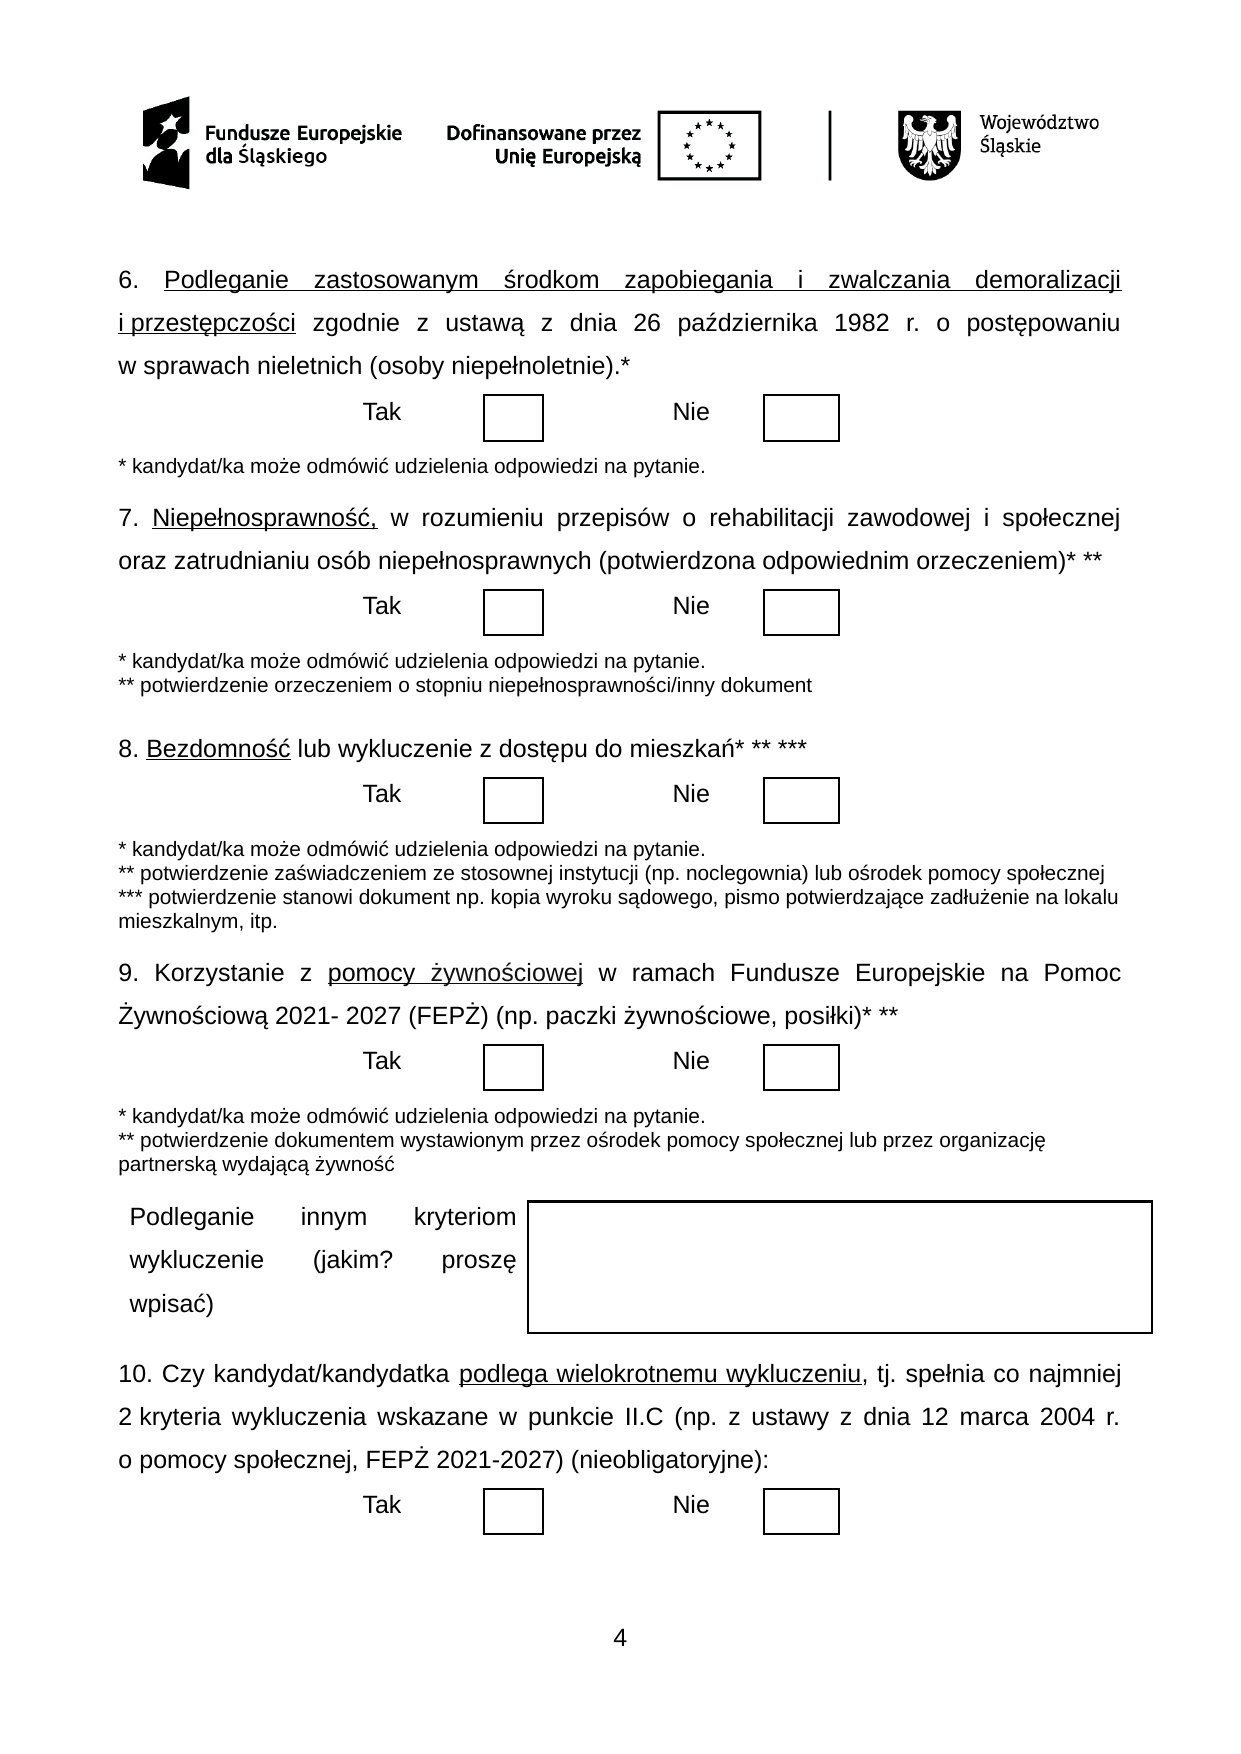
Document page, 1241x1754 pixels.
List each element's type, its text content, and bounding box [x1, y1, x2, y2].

table_header Nie [661, 589, 763, 634]
table_header [544, 1488, 661, 1533]
table_header Podleganie innym kryteriom wykluczenie (jakim? proszę wpisać) [118, 1200, 527, 1332]
text *** potwierdzenie stanowi dokument np. kopia wyroku sądowego, pismo potwierdzające zadłużenie na lokalu mieszkalnym, itp. [118, 884, 1122, 932]
table_header [544, 1044, 661, 1089]
table_header Tak [351, 589, 483, 634]
table_header Tak [351, 1044, 483, 1089]
text * kandydat/ka może odmówić udzielenia odpowiedzi na pytanie. [118, 1103, 1122, 1127]
table_header [765, 591, 838, 634]
table_header Tak [351, 777, 483, 822]
table_header Nie [661, 777, 763, 822]
text 7. Niepełnosprawność, w rozumieniu przepisów o rehabilitacji zawodowej i społecznej oraz zatrudnianiu osób niepełnosprawnych (potwierdzona odpowiednim orzeczeniem)* ** [118, 503, 1122, 575]
table_header Tak [351, 1488, 483, 1533]
table_header [485, 396, 542, 439]
table_header [485, 779, 542, 822]
text 8. Bezdomność lub wykluczenie z dostępu do mieszkań* ** *** [118, 734, 1122, 763]
table_header Nie [661, 394, 763, 439]
text ** potwierdzenie dokumentem wystawionym przez ośrodek pomocy społecznej lub przez organizację partnerską wydającą żywność [118, 1127, 1122, 1175]
table_header [485, 1046, 542, 1089]
text ** potwierdzenie orzeczeniem o stopniu niepełnosprawności/inny dokument [118, 673, 1122, 697]
text * kandydat/ka może odmówić udzielenia odpowiedzi na pytanie. [118, 649, 1122, 673]
table_header [544, 589, 661, 634]
table_header [485, 1490, 542, 1533]
text * kandydat/ka może odmówić udzielenia odpowiedzi na pytanie. [118, 837, 1122, 861]
table_header [529, 1203, 1151, 1332]
table_header [544, 777, 661, 822]
table_header [765, 396, 838, 439]
table_header Tak [351, 394, 483, 439]
table_header [765, 1046, 838, 1089]
table_header [765, 779, 838, 822]
text * kandydat/ka może odmówić udzielenia odpowiedzi na pytanie. [118, 454, 1122, 478]
table_header [544, 394, 661, 439]
text 9. Korzystanie z pomocy żywnościowej w ramach Fundusze Europejskie na Pomoc Żywnościową 2021- 2027 (FEPŻ) (np. paczki żywnościowe, posiłki)* ** [118, 957, 1122, 1029]
table_header [485, 591, 542, 634]
text 6. Podleganie zastosowanym środkom zapobiegania i zwalczania demoralizacji i przestępczości zgodnie z ustawą z dnia 26 października 1982 r. o postępowaniu w sprawach nieletnich (osoby niepełnoletnie).* [118, 265, 1122, 380]
table_header Nie [661, 1044, 763, 1089]
table_header Nie [661, 1488, 763, 1533]
text ** potwierdzenie zaświadczeniem ze stosownej instytucji (np. noclegownia) lub ośrodek pomocy społecznej [118, 861, 1122, 884]
table_header [765, 1490, 838, 1533]
text 10. Czy kandydat/kandydatka podlega wielokrotnemu wykluczeniu, tj. spełnia co najmniej 2 kryteria wykluczenia wskazane w punkcie II.C (np. z ustawy z dnia 12 marca 2004 r. o pomocy społecznej, FEPŻ 2021-2027) (nieobligatoryjne): [118, 1359, 1122, 1474]
